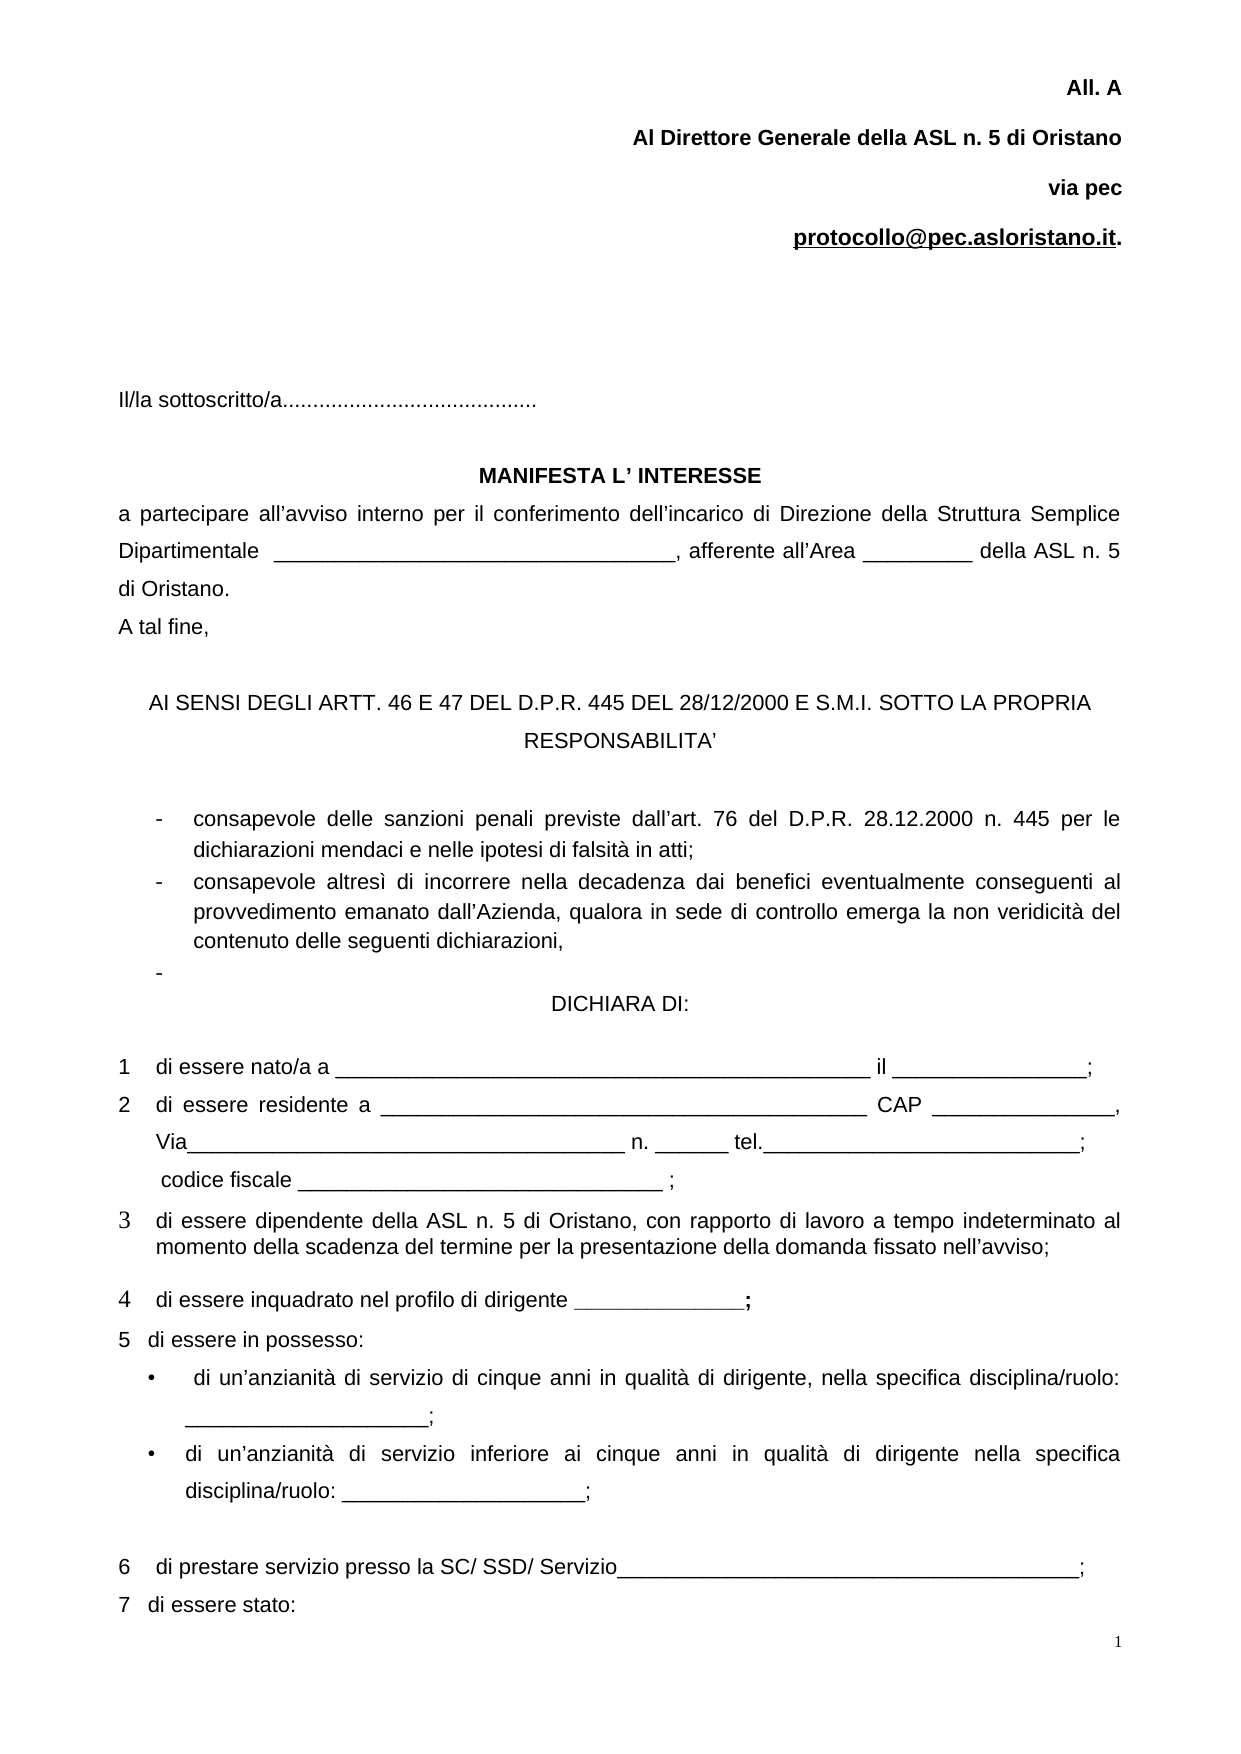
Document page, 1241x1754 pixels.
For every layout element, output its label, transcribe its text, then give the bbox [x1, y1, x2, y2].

text Al Direttore Generale della ASL n. 5 di Oristano [118, 125, 1122, 150]
list di prestare servizio presso la SC/ SSD/ Servizio______________________________________; [118, 1554, 1122, 1579]
list di essere nato/a a ____________________________________________ il ________________; [118, 1054, 1122, 1079]
text a partecipare all’avviso interno per il conferimento dell’incarico di Direzione della Struttura Semplice Dipartimentale _________________________________, afferente all’Area _________ della ASL n. 5 di Oristano. [118, 501, 1122, 601]
text codice fiscale ______________________________ ; [118, 1167, 1122, 1192]
list  di un’anzianità di servizio di cinque anni in qualità di dirigente, nella specifica disciplina/ruolo: ____________________; [148, 1365, 1122, 1428]
text All. A [118, 75, 1122, 100]
text DICHIARA DI: [118, 991, 1122, 1016]
list consapevole delle sanzioni penali previste dall’art. 76 del D.P.R. 28.12.2000 n. 445 per le dichiarazioni mendaci e nelle ipotesi di falsità in atti; [156, 803, 1122, 862]
text via pec [118, 174, 1122, 200]
text protocollo@pec.asloristano.it. [118, 224, 1122, 251]
list di essere inquadrato nel profilo di dirigente ______________; [118, 1284, 1122, 1313]
list consapevole altresì di incorrere nella decadenza dai benefici eventualmente conseguenti al provvedimento emanato dall’Azienda, qualora in sede di controllo emerga la non veridicità del contenuto delle seguenti dichiarazioni, [156, 866, 1122, 953]
list di essere in possesso: [118, 1327, 1122, 1352]
text MANIFESTA L’ INTERESSE [118, 463, 1122, 488]
text A tal fine, [118, 614, 1122, 639]
list di un’anzianità di servizio inferiore ai cinque anni in qualità di dirigente nella specifica disciplina/ruolo: ____________________; [148, 1441, 1122, 1504]
text AI SENSI DEGLI ARTT. 46 E 47 DEL D.P.R. 445 DEL 28/12/2000 E S.M.I. SOTTO LA PROPRIA RESPONSABILITA’ [118, 690, 1122, 753]
text Il/la sottoscritto/a.......................................... [118, 387, 1122, 412]
list di essere stato: [118, 1592, 1122, 1617]
list di essere residente a ________________________________________ CAP _______________, Via____________________________________ n. ______ tel.__________________________; [118, 1091, 1122, 1154]
list di essere dipendente della ASL n. 5 di Oristano, con rapporto di lavoro a tempo indeterminato al momento della scadenza del termine per la presentazione della domanda fissato nell’avviso; [118, 1205, 1122, 1259]
